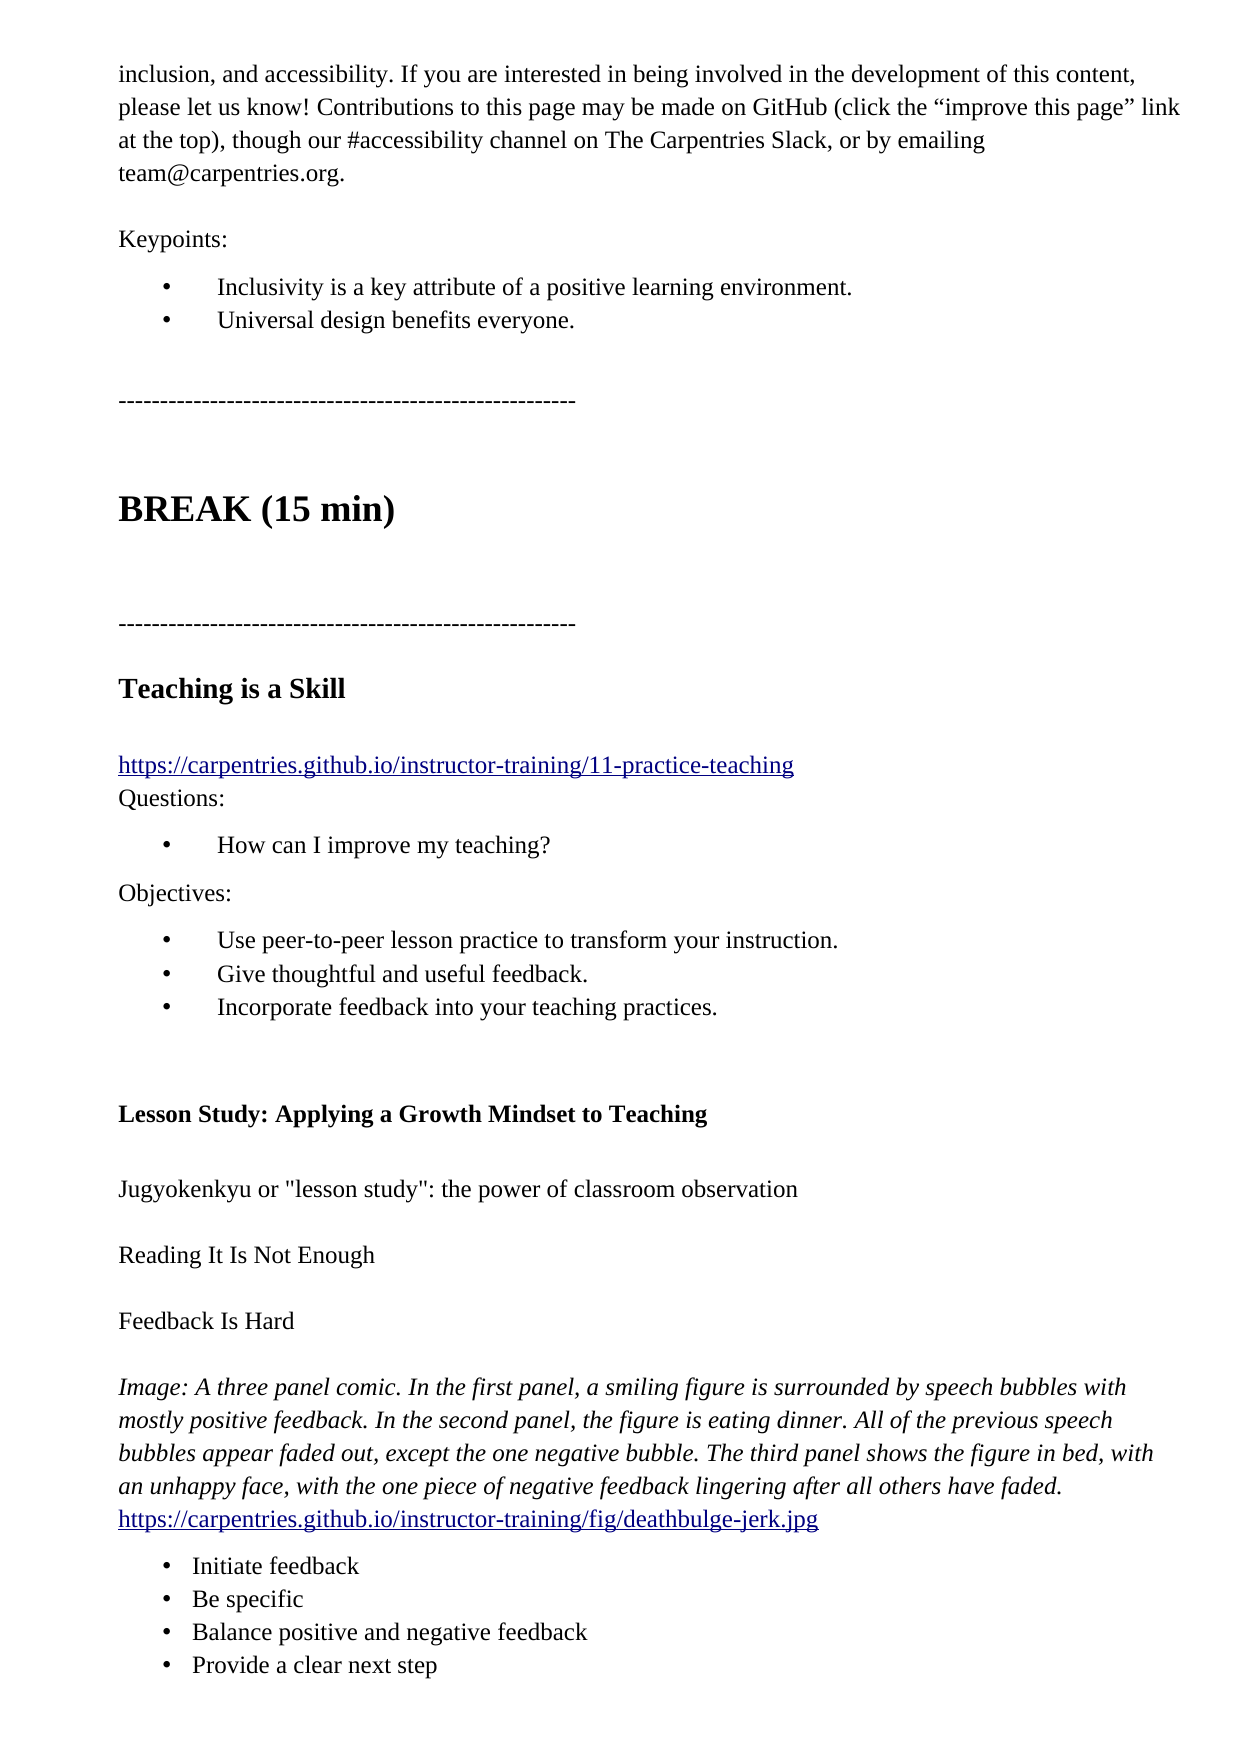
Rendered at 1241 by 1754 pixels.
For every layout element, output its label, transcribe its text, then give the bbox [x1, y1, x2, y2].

text Jugyokenkyu or "lesson study": the power of classroom observation Reading It Is Not Enough Feedback Is Hard Image: A three panel comic. In the first panel, a smiling figure is surrounded by speech bubbles with mostly positive feedback. In the second panel, the figure is eating dinner. All of the previous speech bubbles appear faded out, except the one negative bubble. The third panel shows the figure in bed, with an unhappy face, with the one piece of negative feedback lingering after all others have faded. https://carpentries.github.io/instructor-training/fig/deathbulge-jerk.jpg [118, 1141, 1181, 1533]
list Incorporate feedback into your teaching practices. [162, 992, 1181, 1020]
subtitle Teaching is a Skill [118, 671, 1181, 704]
list Balance positive and negative feedback [162, 1617, 1181, 1646]
subtitle Lesson Study: Applying a Growth Mindset to Teaching [118, 1099, 1181, 1128]
text inclusion, and accessibility. If you are interested in being involved in the development of this content, please let us know! Contributions to this page may be made on GitHub (click the “improve this page” link at the top), though our #accessibility channel on The Carpentries Slack, or by emailing team@carpentries.org. Keypoints: [118, 59, 1181, 253]
text Objectives: [118, 878, 1181, 907]
text ------------------------------------------------------- [118, 352, 1181, 447]
text ------------------------------------------------------- [118, 542, 1181, 637]
list Provide a clear next step [162, 1651, 1181, 1679]
list Inclusivity is a key attribute of a positive learning environment. [162, 272, 1181, 301]
list Give thoughtful and useful feedback. [162, 959, 1181, 987]
list Universal design benefits everyone. [162, 305, 1181, 333]
list How can I improve my teaching? [162, 830, 1181, 859]
text https://carpentries.github.io/instructor-training/11-practice-teaching Questions: [118, 717, 1181, 812]
subtitle BREAK (15 min) [118, 487, 1181, 530]
list Initiate feedback [162, 1551, 1181, 1580]
list Use peer-to-peer lesson practice to transform your instruction. [162, 926, 1181, 954]
list Be specific [162, 1584, 1181, 1613]
